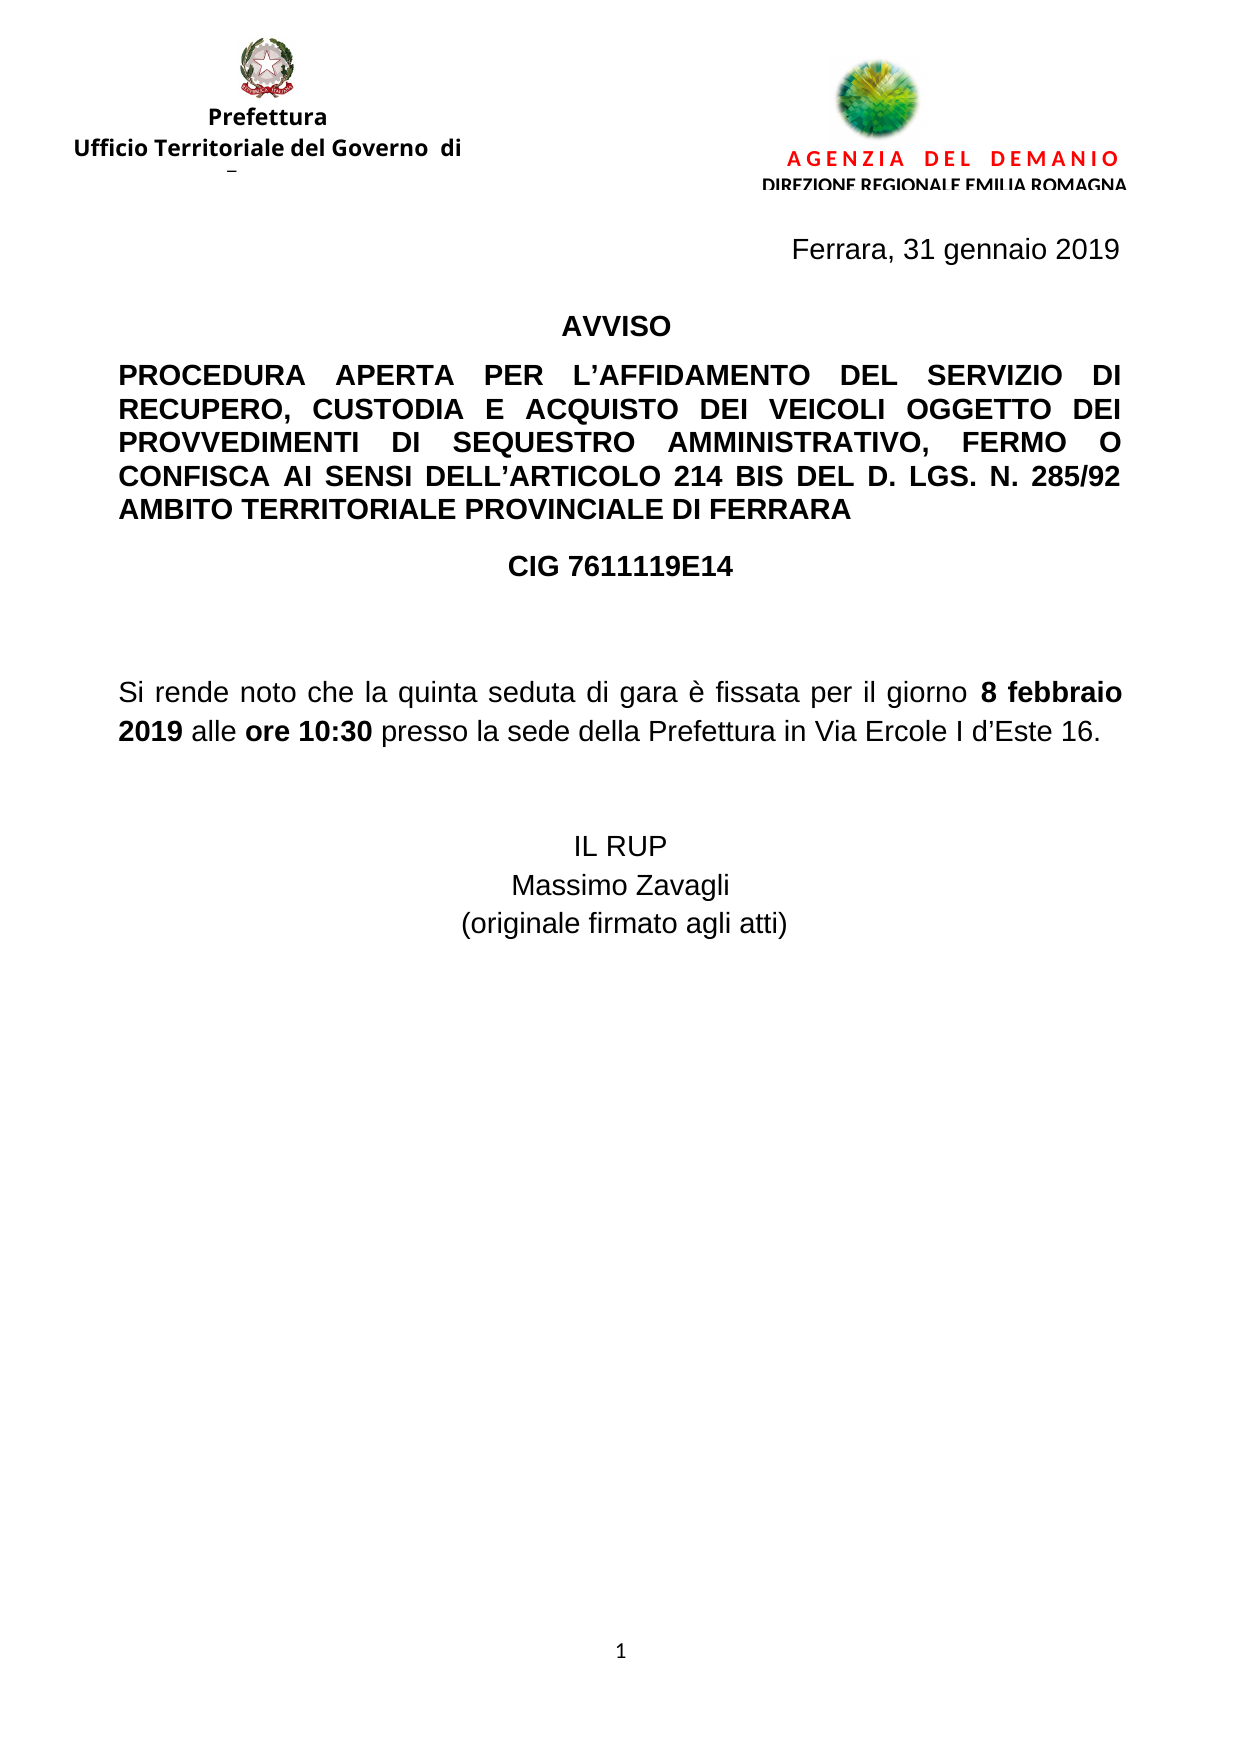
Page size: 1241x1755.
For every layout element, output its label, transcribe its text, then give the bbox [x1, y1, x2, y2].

text (originale firmato agli atti) [118, 907, 1122, 940]
text Si rende noto che la quinta seduta di gara è fissata per il giorno 8 febbraio 2019 alle ore 10:30 presso la sede della Prefettura in Via Ercole I d’Este 16. [118, 675, 1122, 747]
text AVVISO [118, 309, 1122, 343]
text IL RUP [118, 829, 1122, 863]
text CIG 7611119E14 [118, 549, 1122, 582]
text Massimo Zavagli [118, 868, 1122, 902]
text Ferrara, 31 gennaio 2019 [118, 232, 1120, 266]
text PROCEDURA APERTA PER L’AFFIDAMENTO DEL SERVIZIO DI RECUPERO, CUSTODIA E ACQUISTO DEI VEICOLI OGGETTO DEI PROVVEDIMENTI DI SEQUESTRO AMMINISTRATIVO, FERMO O CONFISCA AI SENSI DELL’ARTICOLO 214 BIS DEL D. LGS. N. 285/92 AMBITO TERRITORIALE PROVINCIALE DI FERRARA [118, 358, 1122, 526]
